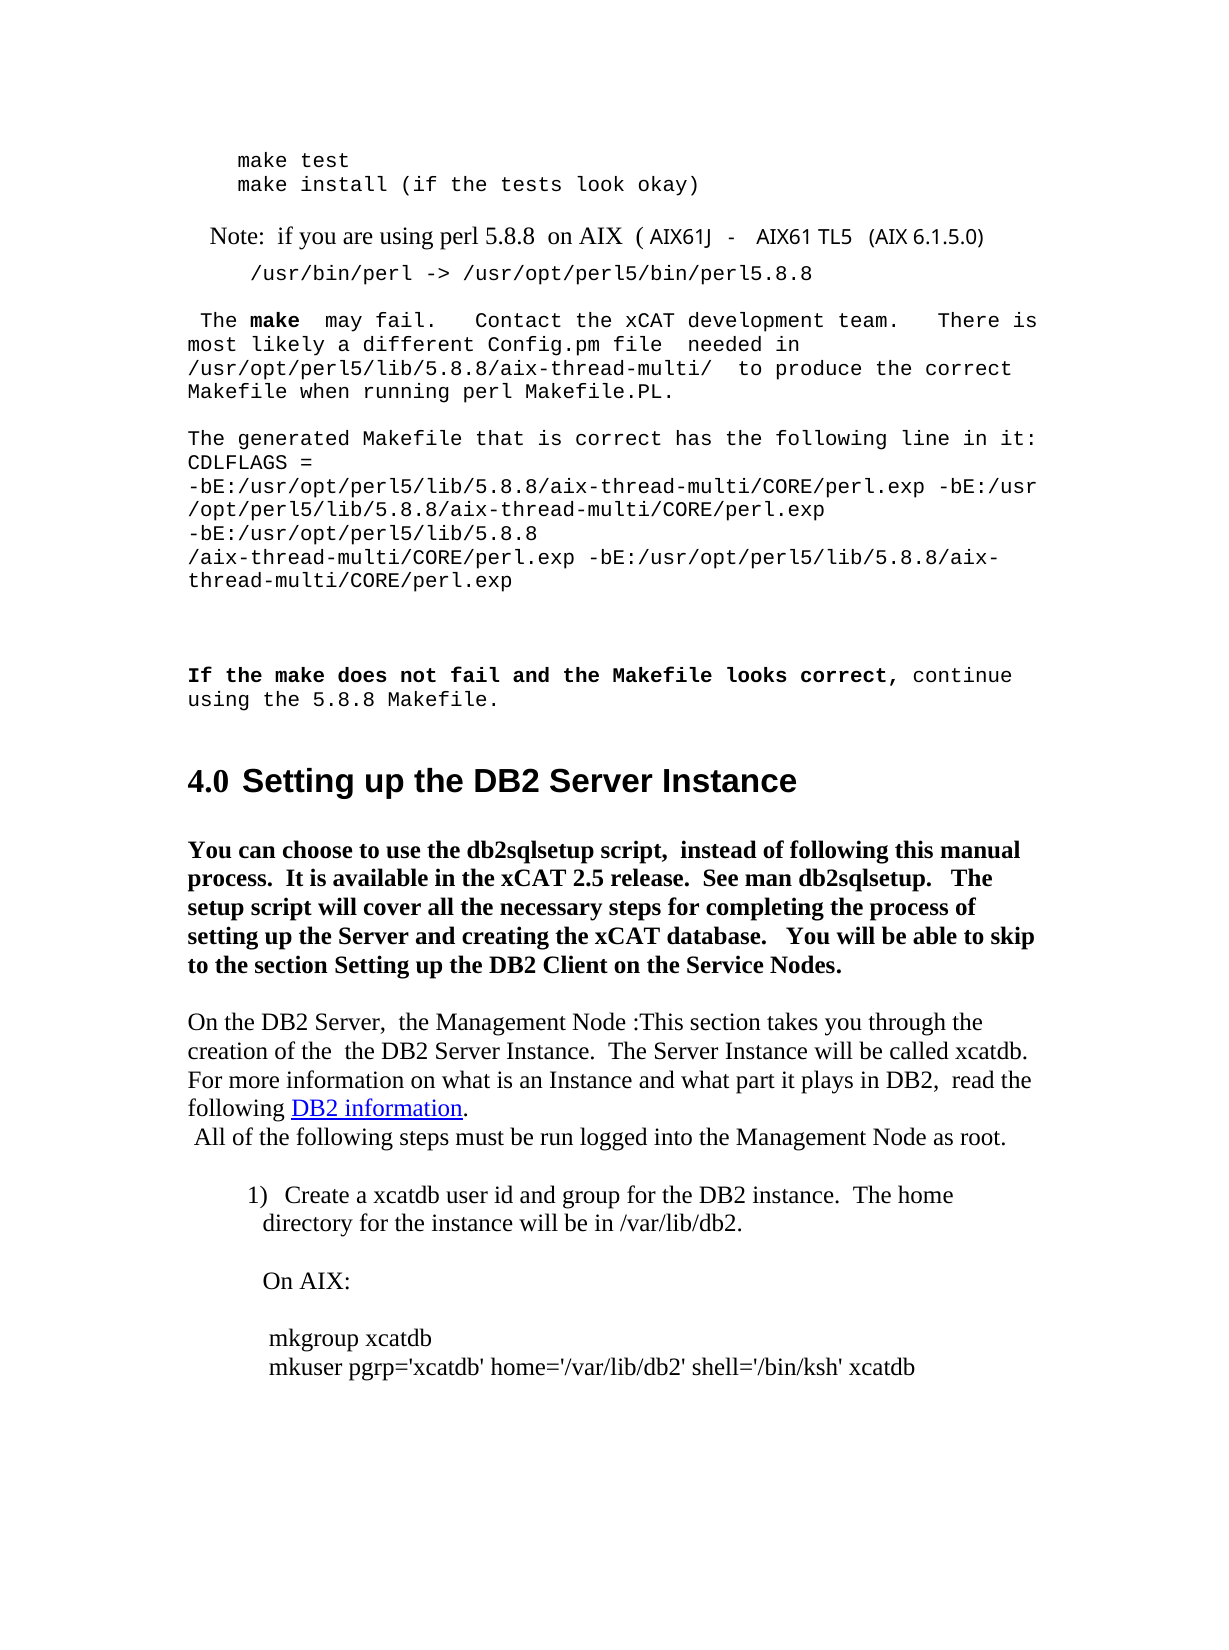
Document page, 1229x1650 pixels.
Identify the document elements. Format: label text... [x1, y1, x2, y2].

text The make may fail. Contact the xCAT development team. There is most likely a different Config.pm file needed in /usr/opt/perl5/lib/5.8.8/aix-thread-multi/ to produce the correct Makefile when running perl Makefile.PL. [187, 310, 1041, 405]
text If the make does not fail and the Makefile looks correct, continue using the 5.8.8 Makefile. [187, 665, 1041, 712]
text On the DB2 Server, the Management Node :This section takes you through the creation of the the DB2 Server Instance. The Server Instance will be called xcatdb. For more information on what is an Instance and what part it plays in DB2, read the following DB2 information. [187, 1007, 1041, 1122]
text /opt/perl5/lib/5.8.8/aix-thread-multi/CORE/perl.exp -bE:/usr/opt/perl5/lib/5.8.8 [187, 499, 1041, 547]
text /usr/bin/perl -> /usr/opt/perl5/bin/perl5.8.8 [187, 263, 1041, 287]
text make test [187, 150, 1041, 174]
text make install (if the tests look okay) [187, 174, 1041, 197]
list Create a xcatdb user id and group for the DB2 instance. The home directory for the instance will be in /var/lib/db2. On AIX: mkgroup xcatdb mkuser pgrp='xcatdb' home='/var/lib/db2' shell='/bin/ksh' xcatdb [225, 1180, 1041, 1381]
text You can choose to use the db2sqlsetup script, instead of following this manual process. It is available in the xCAT 2.5 release. See man db2sqlsetup. The setup script will cover all the necessary steps for completing the process of setting up the Server and creating the xCAT database. You will be able to skip to the section Setting up the DB2 Client on the Service Nodes. [187, 835, 1041, 978]
text CDLFLAGS = -bE:/usr/opt/perl5/lib/5.8.8/aix-thread-multi/CORE/perl.exp -bE:/usr [187, 452, 1041, 499]
text Note: if you are using perl 5.8.8 on AIX ( AIX61J - AIX61 TL5 (AIX 6.1.5.0) [187, 221, 1041, 250]
text The generated Makefile that is correct has the following line in it: [187, 428, 1041, 452]
text /aix-thread-multi/CORE/perl.exp -bE:/usr/opt/perl5/lib/5.8.8/aix-thread-multi/CORE/perl.exp [187, 547, 1041, 594]
text All of the following steps must be run logged into the Management Node as root. [187, 1122, 1041, 1151]
subtitle Setting up the DB2 Server Instance [187, 761, 1041, 800]
